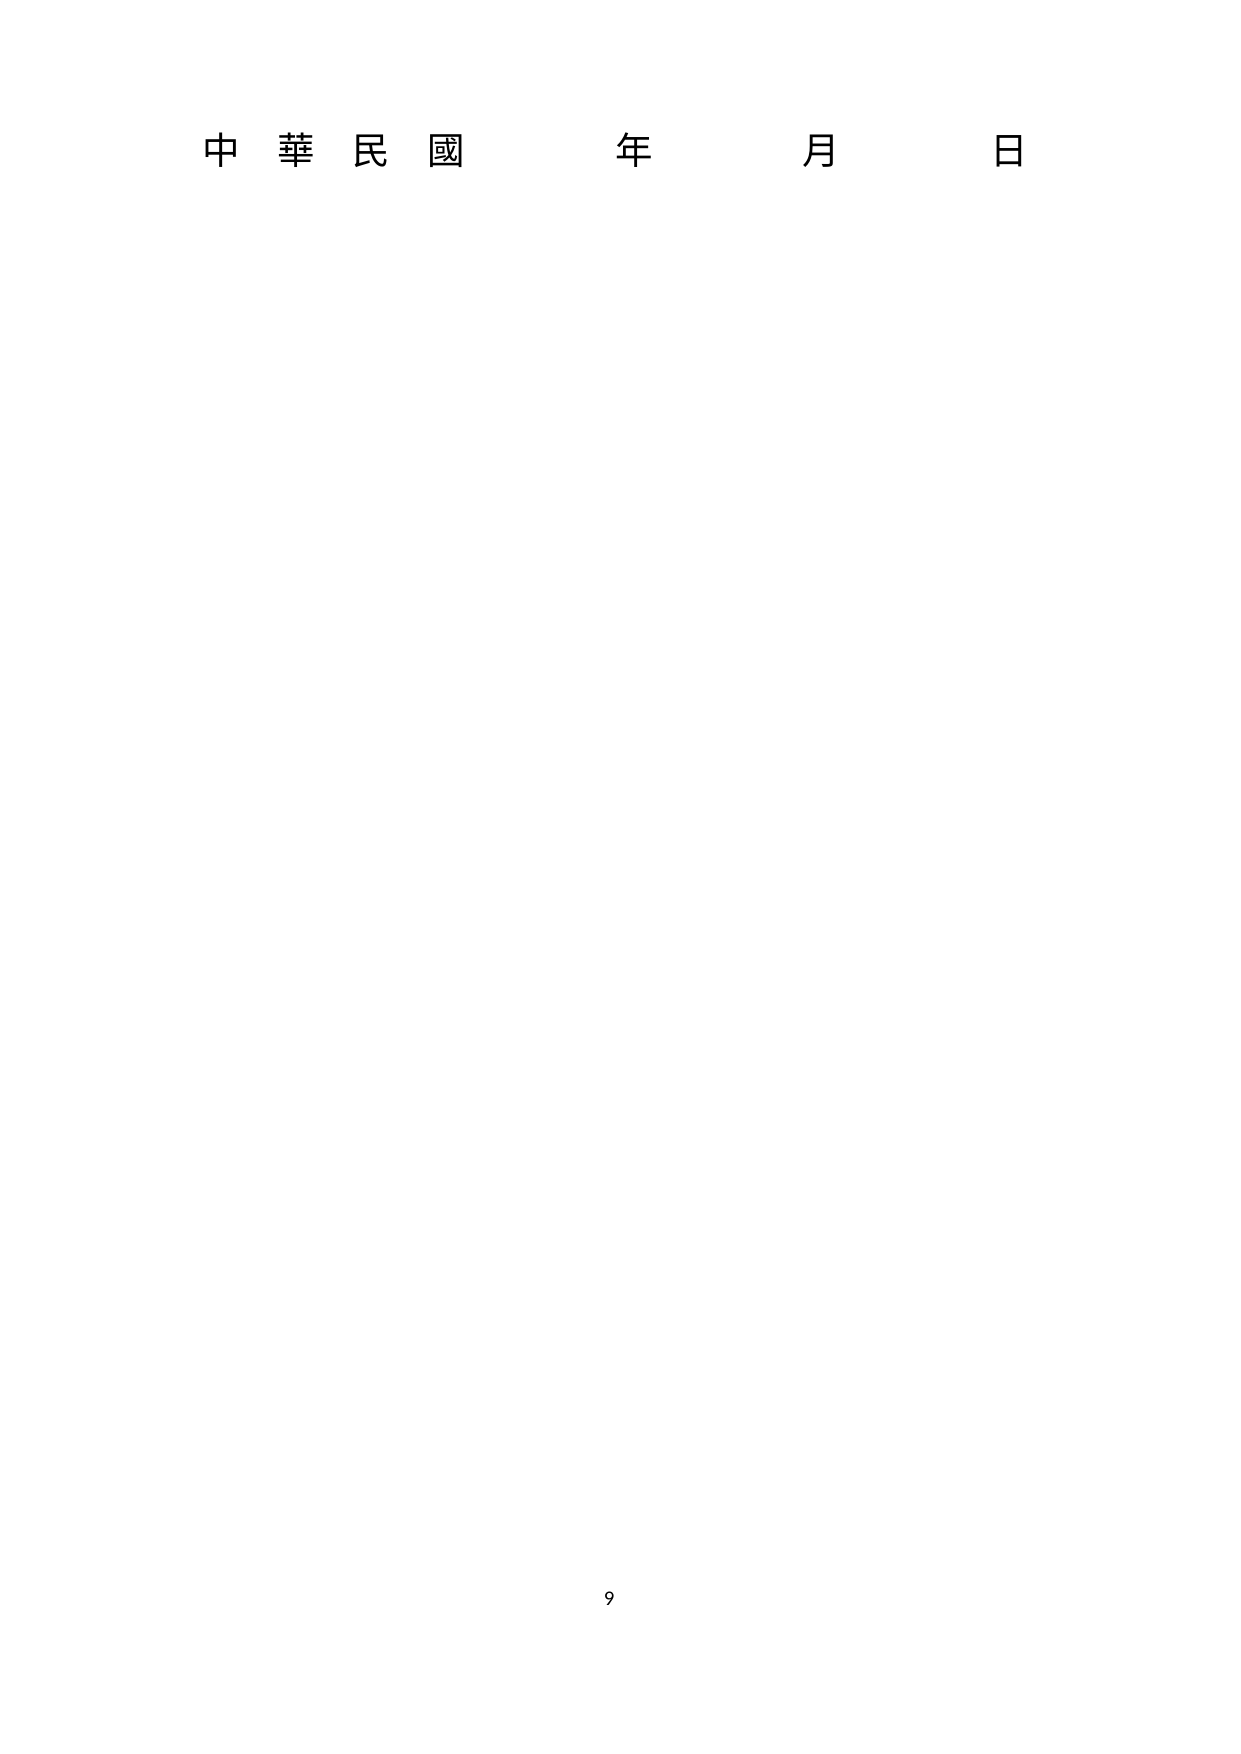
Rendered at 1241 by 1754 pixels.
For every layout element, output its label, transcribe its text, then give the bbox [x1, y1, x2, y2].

text 中 華 民 國 年 月 日 [129, 133, 1100, 172]
